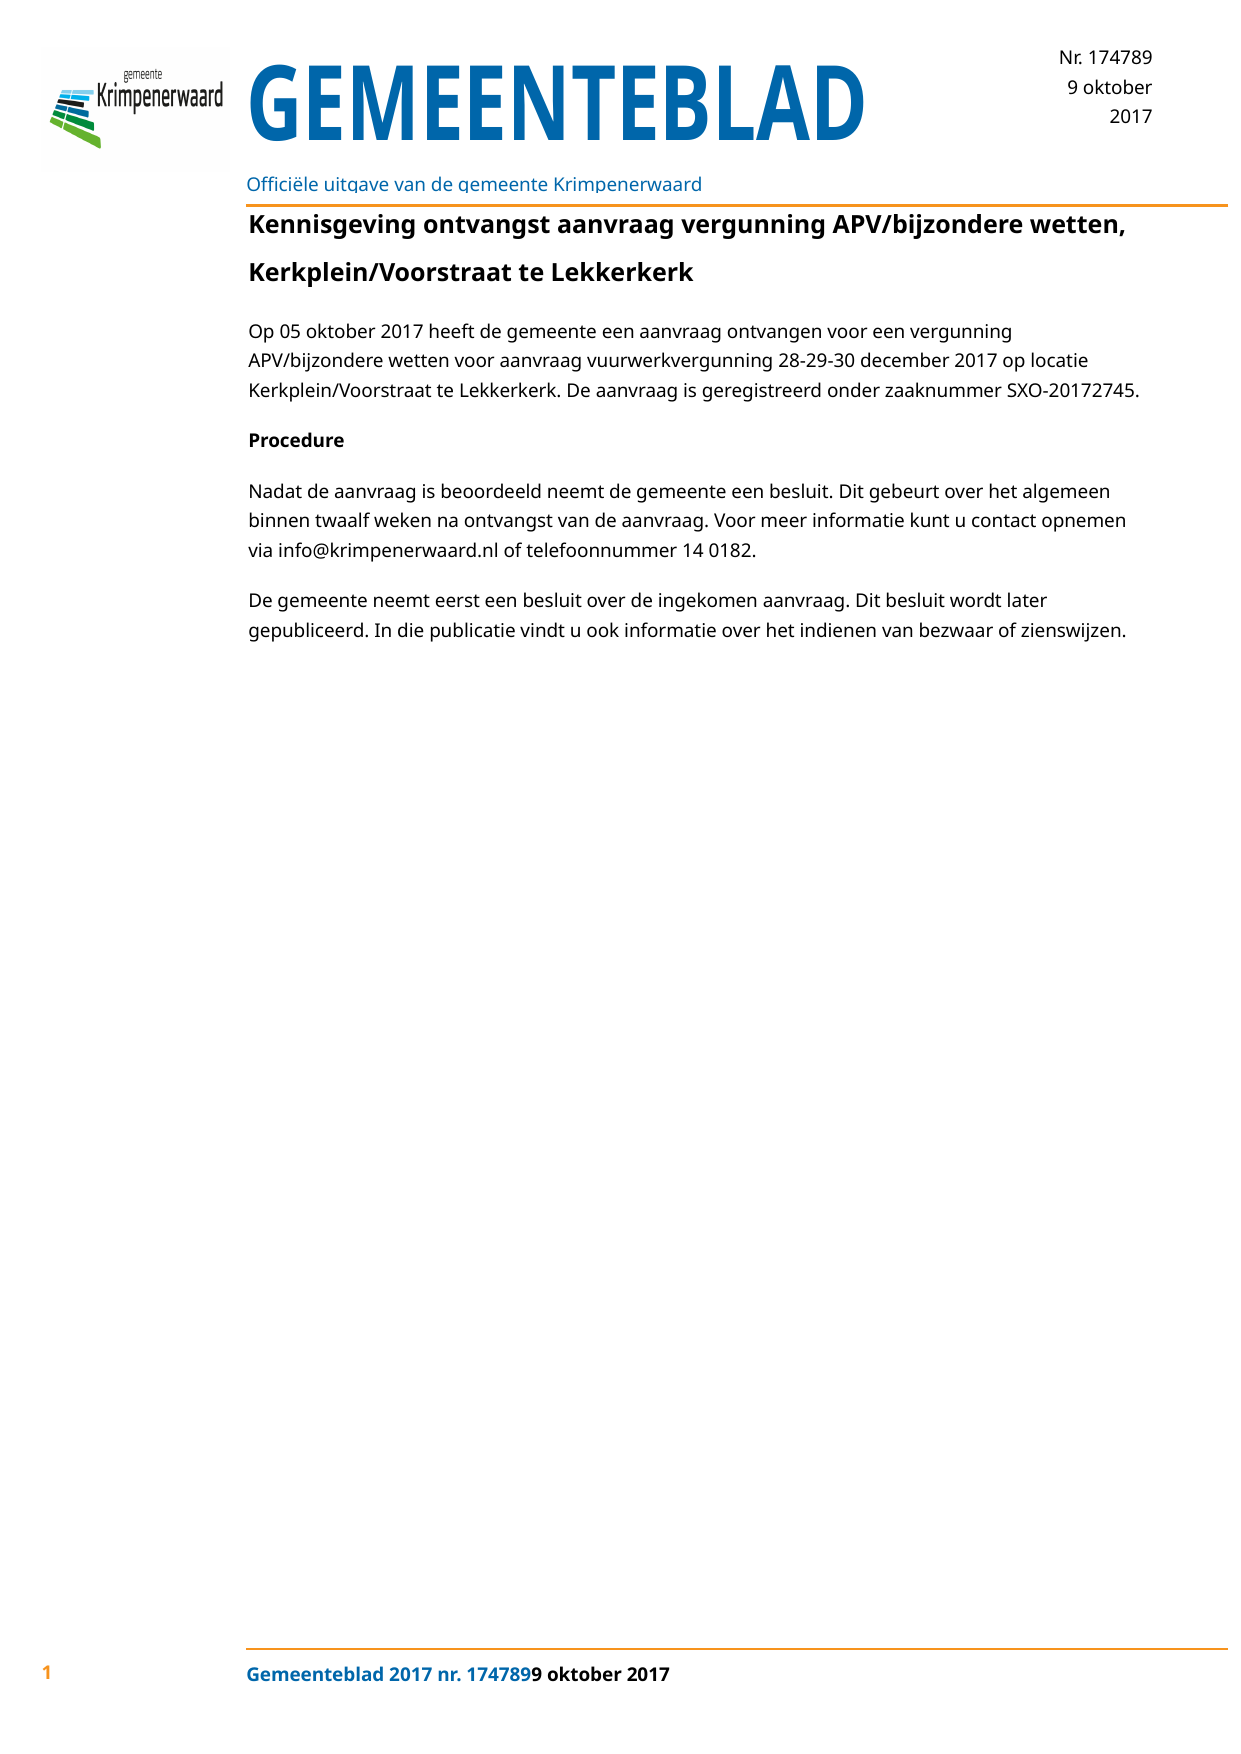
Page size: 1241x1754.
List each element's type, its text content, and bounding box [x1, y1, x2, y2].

text Kennisgeving ontvangst aanvraag vergunning APV/bijzondere wetten, Kerkplein/Voorstraat te Lekkerkerk [248, 207, 1152, 288]
text Nadat de aanvraag is beoordeeld neemt de gemeente een besluit. Dit gebeurt over het algemeen binnen twaalf weken na ontvangst van de aanvraag. Voor meer informatie kunt u contact opnemen via info@krimpenerwaard.nl of telefoonnummer 14 0182. [248, 478, 1152, 563]
text Op 05 oktober 2017 heeft de gemeente een aanvraag ontvangen voor een vergunning APV/bijzondere wetten voor aanvraag vuurwerkvergunning 28-29-30 december 2017 op locatie Kerkplein/Voorstraat te Lekkerkerk. De aanvraag is geregistreerd onder zaaknummer SXO-20172745. [248, 318, 1152, 403]
text De gemeente neemt eerst een besluit over de ingekomen aanvraag. Dit besluit wordt later gepubliceerd. In die publicatie vindt u ook informatie over het indienen van bezwaar of zienswijzen. [248, 587, 1152, 643]
picture [41, 47, 231, 172]
text Procedure [248, 427, 1152, 453]
